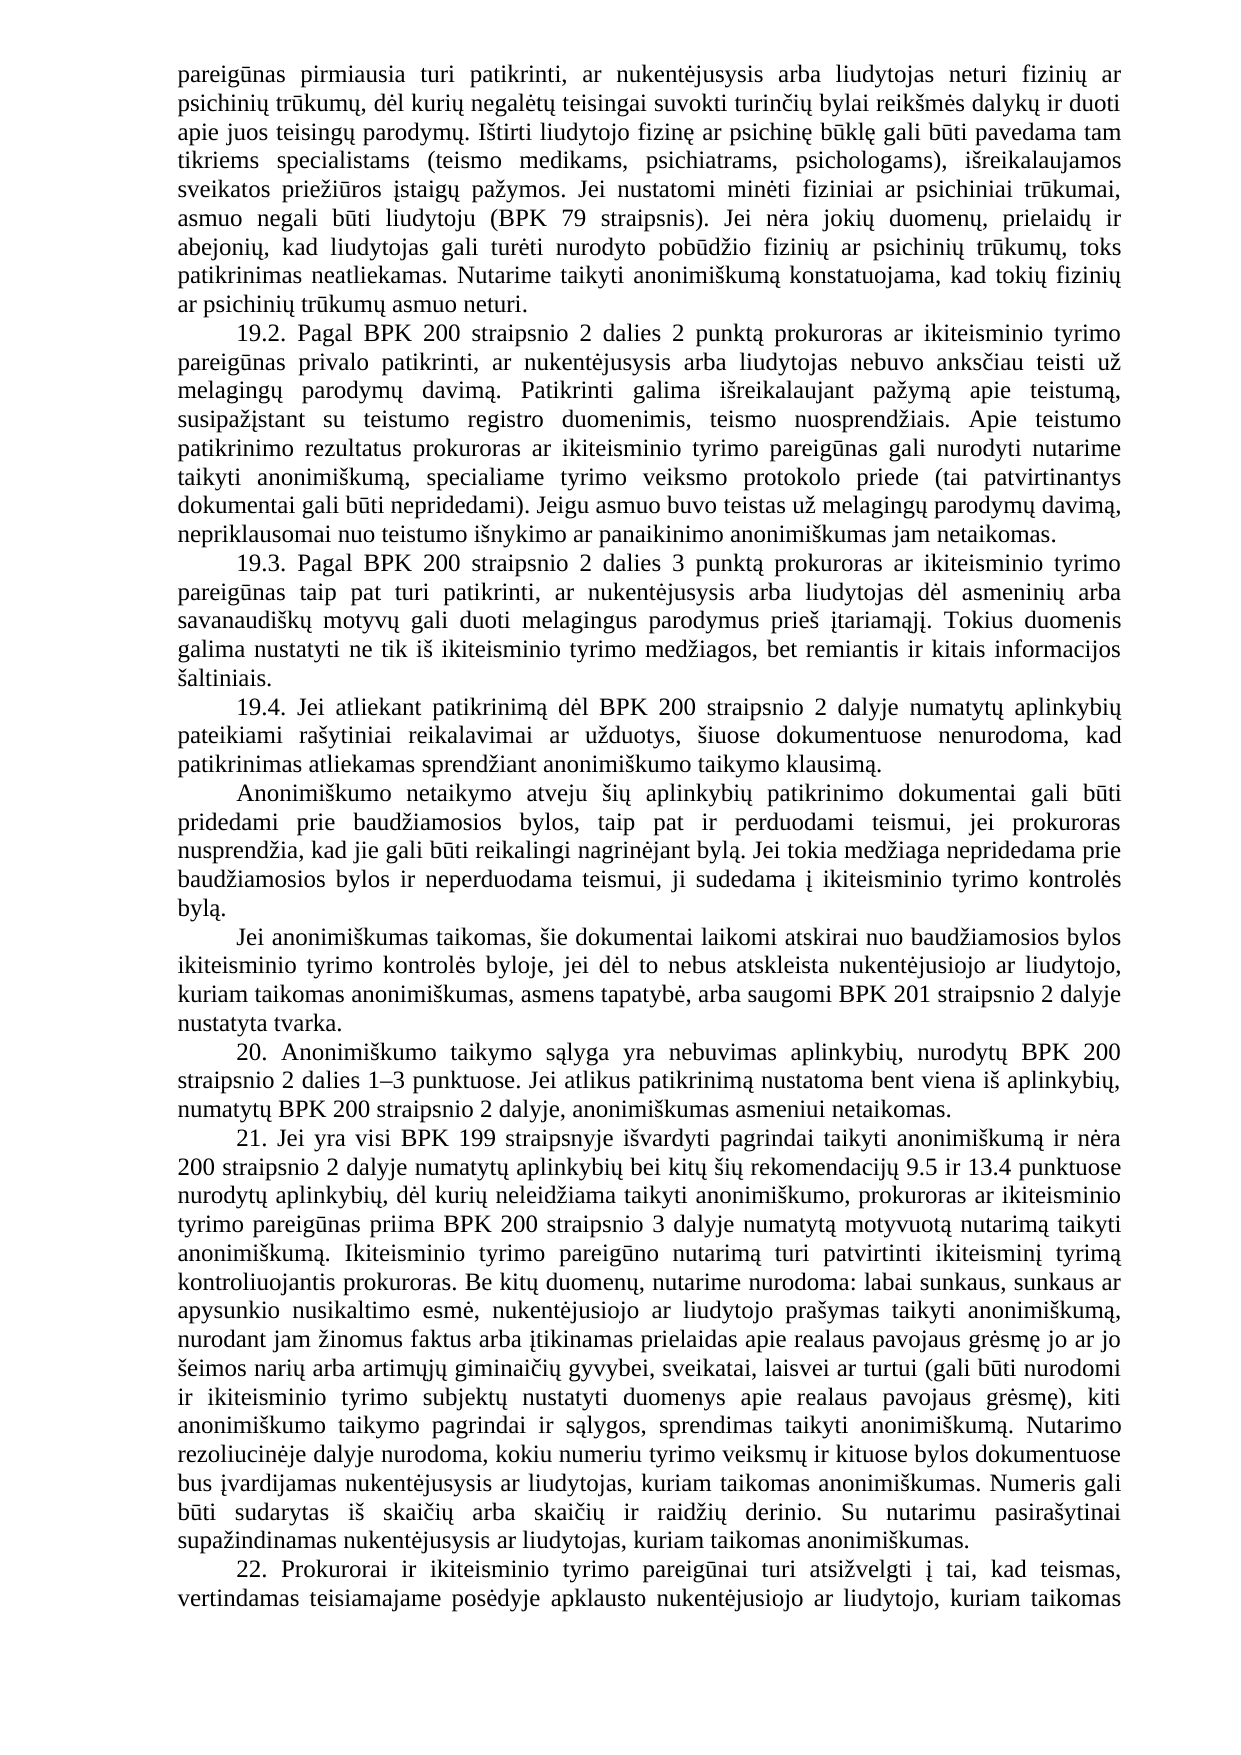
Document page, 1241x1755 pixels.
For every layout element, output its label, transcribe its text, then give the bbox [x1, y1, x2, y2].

text Anonimiškumo netaikymo atveju šių aplinkybių patikrinimo dokumentai gali būti pridedami prie baudžiamosios bylos, taip pat ir perduodami teismui, jei prokuroras nusprendžia, kad jie gali būti reikalingi nagrinėjant bylą. Jei tokia medžiaga nepridedama prie baudžiamosios bylos ir neperduodama teismui, ji sudedama į ikiteisminio tyrimo kontrolės bylą. [177, 778, 1122, 922]
text 19.4. Jei atliekant patikrinimą dėl BPK 200 straipsnio 2 dalyje numatytų aplinkybių pateikiami rašytiniai reikalavimai ar užduotys, šiuose dokumentuose nenurodoma, kad patikrinimas atliekamas sprendžiant anonimiškumo taikymo klausimą. [177, 692, 1122, 778]
text 19.2. Pagal BPK 200 straipsnio 2 dalies 2 punktą prokuroras ar ikiteisminio tyrimo pareigūnas privalo patikrinti, ar nukentėjusysis arba liudytojas nebuvo anksčiau teisti už melagingų parodymų davimą. Patikrinti galima išreikalaujant pažymą apie teistumą, susipažįstant su teistumo registro duomenimis, teismo nuosprendžiais. Apie teistumo patikrinimo rezultatus prokuroras ar ikiteisminio tyrimo pareigūnas gali nurodyti nutarime taikyti anonimiškumą, specialiame tyrimo veiksmo protokolo priede (tai patvirtinantys dokumentai gali būti nepridedami). Jeigu asmuo buvo teistas už melagingų parodymų davimą, nepriklausomai nuo teistumo išnykimo ar panaikinimo anonimiškumas jam netaikomas. [177, 318, 1122, 548]
text 21. Jei yra visi BPK 199 straipsnyje išvardyti pagrindai taikyti anonimiškumą ir nėra 200 straipsnio 2 dalyje numatytų aplinkybių bei kitų šių rekomendacijų 9.5 ir 13.4 punktuose nurodytų aplinkybių, dėl kurių neleidžiama taikyti anonimiškumo, prokuroras ar ikiteisminio tyrimo pareigūnas priima BPK 200 straipsnio 3 dalyje numatytą motyvuotą nutarimą taikyti anonimiškumą. Ikiteisminio tyrimo pareigūno nutarimą turi patvirtinti ikiteisminį tyrimą kontroliuojantis prokuroras. Be kitų duomenų, nutarime nurodoma: labai sunkaus, sunkaus ar apysunkio nusikaltimo esmė, nukentėjusiojo ar liudytojo prašymas taikyti anonimiškumą, nurodant jam žinomus faktus arba įtikinamas prielaidas apie realaus pavojaus grėsmę jo ar jo šeimos narių arba artimųjų giminaičių gyvybei, sveikatai, laisvei ar turtui (gali būti nurodomi ir ikiteisminio tyrimo subjektų nustatyti duomenys apie realaus pavojaus grėsmę), kiti anonimiškumo taikymo pagrindai ir sąlygos, sprendimas taikyti anonimiškumą. Nutarimo rezoliucinėje dalyje nurodoma, kokiu numeriu tyrimo veiksmų ir kituose bylos dokumentuose bus įvardijamas nukentėjusysis ar liudytojas, kuriam taikomas anonimiškumas. Numeris gali būti sudarytas iš skaičių arba skaičių ir raidžių derinio. Su nutarimu pasirašytinai supažindinamas nukentėjusysis ar liudytojas, kuriam taikomas anonimiškumas. [177, 1123, 1122, 1554]
text pareigūnas pirmiausia turi patikrinti, ar nukentėjusysis arba liudytojas neturi fizinių ar psichinių trūkumų, dėl kurių negalėtų teisingai suvokti turinčių bylai reikšmės dalykų ir duoti apie juos teisingų parodymų. Ištirti liudytojo fizinę ar psichinę būklę gali būti pavedama tam tikriems specialistams (teismo medikams, psichiatrams, psichologams), išreikalaujamos sveikatos priežiūros įstaigų pažymos. Jei nustatomi minėti fiziniai ar psichiniai trūkumai, asmuo negali būti liudytoju (BPK 79 straipsnis). Jei nėra jokių duomenų, prielaidų ir abejonių, kad liudytojas gali turėti nurodyto pobūdžio fizinių ar psichinių trūkumų, toks patikrinimas neatliekamas. Nutarime taikyti anonimiškumą konstatuojama, kad tokių fizinių ar psichinių trūkumų asmuo neturi. [177, 59, 1122, 318]
text Jei anonimiškumas taikomas, šie dokumentai laikomi atskirai nuo baudžiamosios bylos ikiteisminio tyrimo kontrolės byloje, jei dėl to nebus atskleista nukentėjusiojo ar liudytojo, kuriam taikomas anonimiškumas, asmens tapatybė, arba saugomi BPK 201 straipsnio 2 dalyje nustatyta tvarka. [177, 922, 1122, 1037]
text 22. Prokurorai ir ikiteisminio tyrimo pareigūnai turi atsižvelgti į tai, kad teismas, vertindamas teisiamajame posėdyje apklausto nukentėjusiojo ar liudytojo, kuriam taikomas [177, 1554, 1122, 1612]
text 19.3. Pagal BPK 200 straipsnio 2 dalies 3 punktą prokuroras ar ikiteisminio tyrimo pareigūnas taip pat turi patikrinti, ar nukentėjusysis arba liudytojas dėl asmeninių arba savanaudiškų motyvų gali duoti melagingus parodymus prieš įtariamąjį. Tokius duomenis galima nustatyti ne tik iš ikiteisminio tyrimo medžiagos, bet remiantis ir kitais informacijos šaltiniais. [177, 548, 1122, 692]
text 20. Anonimiškumo taikymo sąlyga yra nebuvimas aplinkybių, nurodytų BPK 200 straipsnio 2 dalies 1–3 punktuose. Jei atlikus patikrinimą nustatoma bent viena iš aplinkybių, numatytų BPK 200 straipsnio 2 dalyje, anonimiškumas asmeniui netaikomas. [177, 1037, 1122, 1123]
